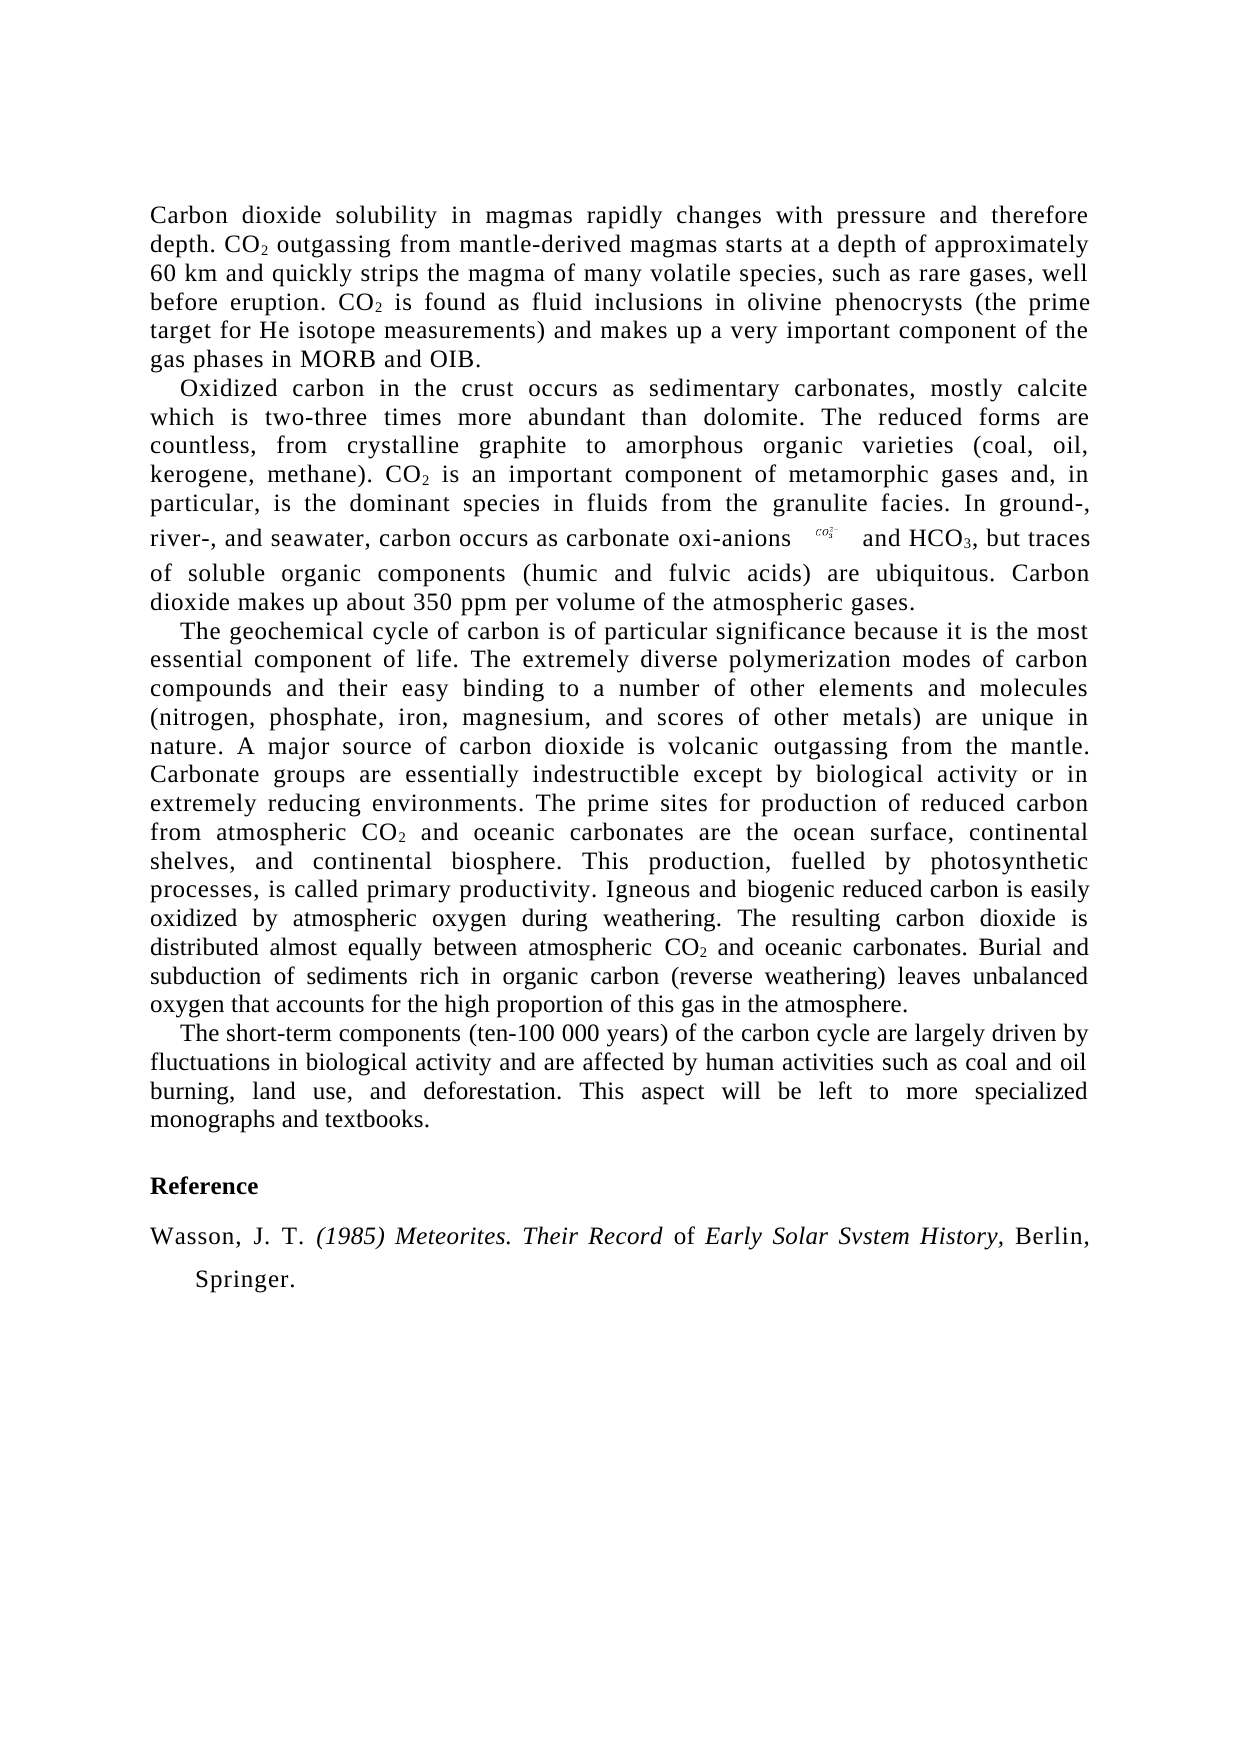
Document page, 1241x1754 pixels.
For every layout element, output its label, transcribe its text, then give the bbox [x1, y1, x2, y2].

text Carbon dioxide solubility in magmas rapidly changes with pressure and therefore depth. CO2 outgassing from mantle-derived magmas starts at a depth of approximately 60 km and quickly strips the magma of many volatile species, such as rare gases, well before eruption. CO2 is found as fluid inclusions in olivine phenocrysts (the prime target for He isotope measurements) and makes up a very important component of the gas phases in MORB and OIB. [150, 201, 1090, 373]
text The short-term components (ten-100 000 years) of the carbon cycle are largely driven by fluctuations in biological activity and are affected by human activities such as coal and oil burning, land use, and deforestation. This aspect will be left to more specialized monographs and textbooks. [150, 1018, 1090, 1133]
text Oxidized carbon in the crust occurs as sedimentary carbonates, mostly calcite which is two-three times more abundant than dolomite. The reduced forms are countless, from crystalline graphite to amorphous organic varieties (coal, oil, kerogene, methane). CO2 is an important component of metamorphic gases and, in particular, is the dominant species in fluids from the granulite facies. In ground-, river-, and seawater, carbon occurs as carbonate oxi-anions and HCO3, but traces of soluble organic components (humic and fulvic acids) are ubiquitous. Carbon dioxide makes up about 350 ppm per volume of the atmospheric gases. [150, 373, 1090, 616]
text Wasson, J. T. (1985) Meteorites. Their Record of Early Solar Svstem History, Berlin, Springer. [150, 1221, 1090, 1293]
picture [815, 526, 839, 538]
text The geochemical cycle of carbon is of particular significance because it is the most essential component of life. The extremely diverse polymerization modes of carbon compounds and their easy binding to a number of other elements and molecules (nitrogen, phosphate, iron, magnesium, and scores of other metals) are unique in nature. A major source of carbon dioxide is volcanic outgassing from the mantle. Carbonate groups are essentially indestructible except by biological activity or in extremely reducing environments. The prime sites for production of reduced carbon from atmospheric CO2 and oceanic carbonates are the ocean surface, continental shelves, and continental biosphere. This production, fuelled by photosynthetic processes, is called primary productivity. Igneous and biogenic reduced carbon is easily oxidized by atmospheric oxygen during weathering. The resulting carbon dioxide is distributed almost equally between atmospheric CO2 and oceanic carbonates. Burial and subduction of sediments rich in organic carbon (reverse weathering) leaves unbalanced oxygen that accounts for the high proportion of this gas in the atmosphere. [150, 616, 1090, 1018]
text Reference [150, 1171, 1090, 1199]
